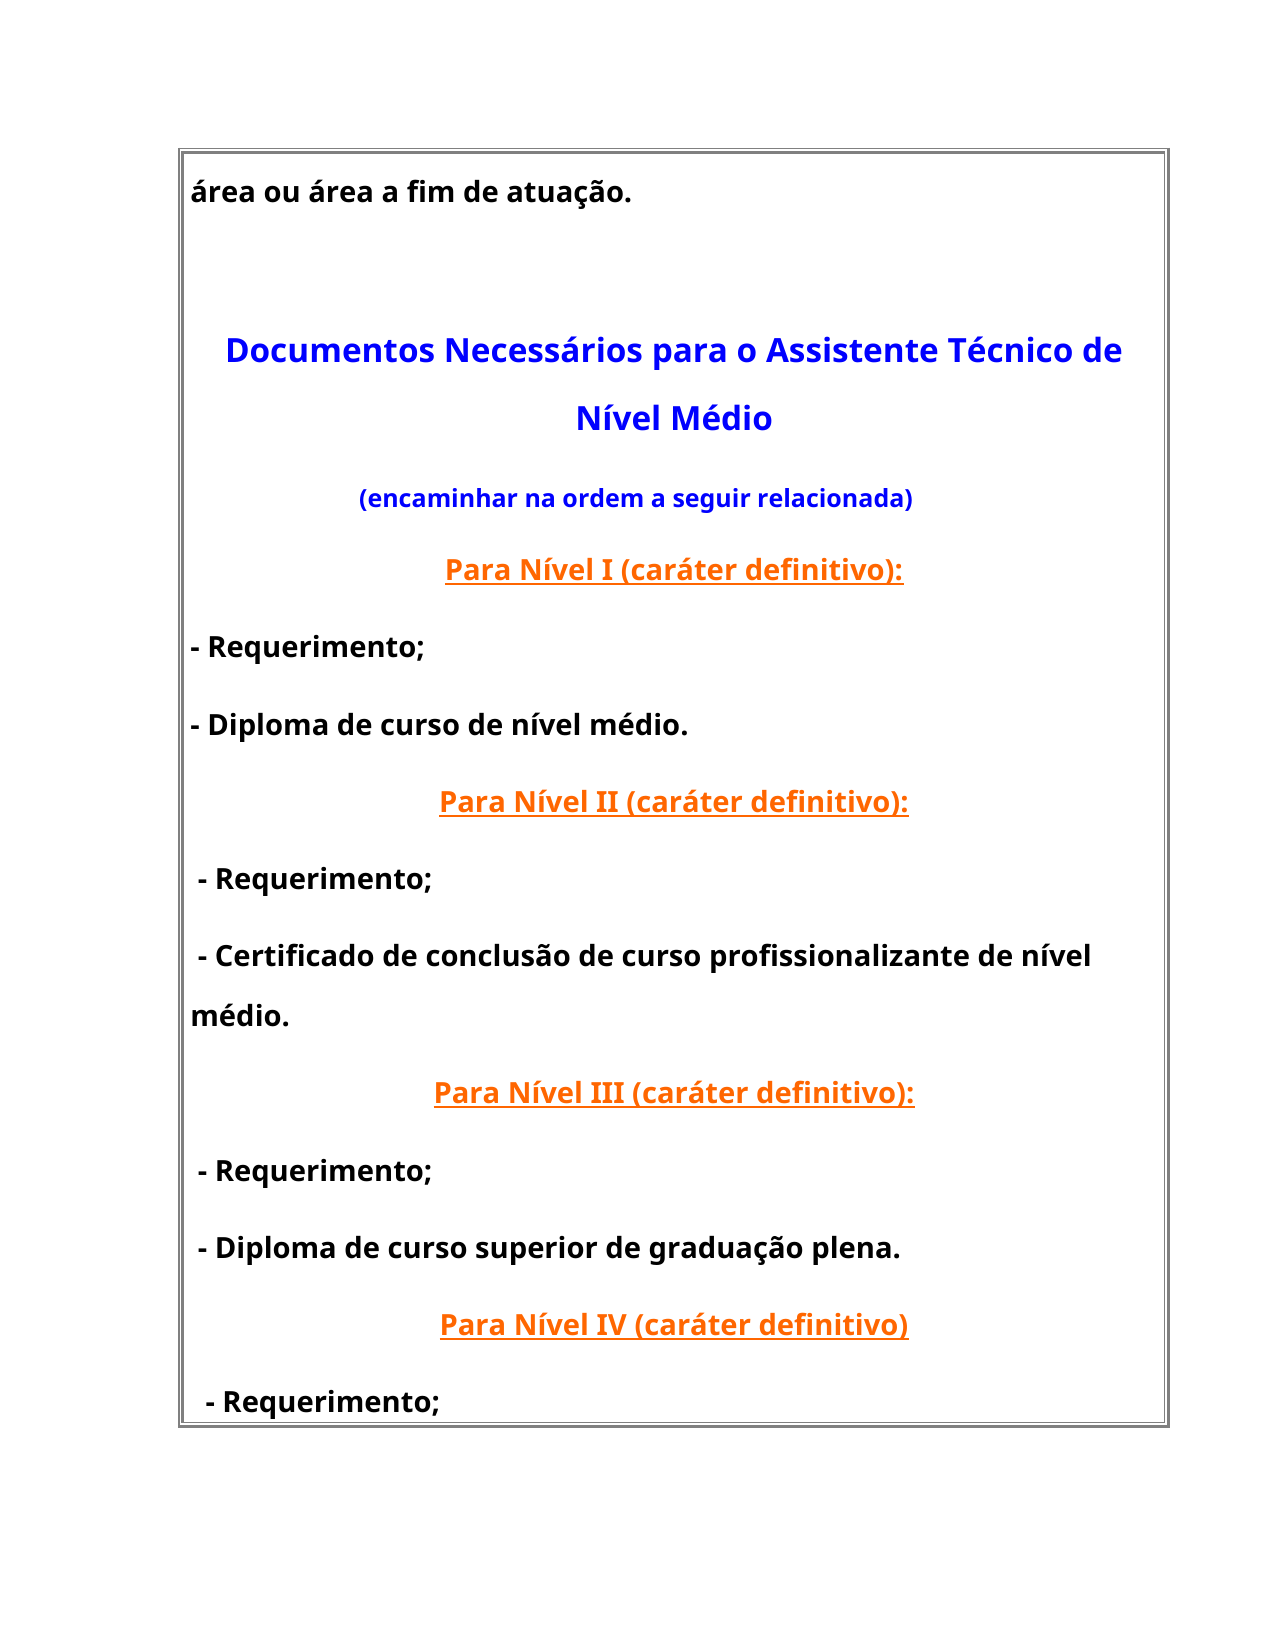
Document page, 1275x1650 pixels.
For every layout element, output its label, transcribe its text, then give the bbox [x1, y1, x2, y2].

table_header área ou área a fim de atuação. Documentos Necessários para o Assistente Técnico de Nível Médio (encaminhar na ordem a seguir relacionada) Para Nível I (caráter definitivo): - Requerimento; - Diploma de curso de nível médio. Para Nível II (caráter definitivo): - Requerimento; - Certificado de conclusão de curso profissionalizante de nível médio. Para Nível III (caráter definitivo): - Requerimento; - Diploma de curso superior de graduação plena. Para Nível IV (caráter definitivo) - Requerimento; [184, 154, 1164, 1421]
